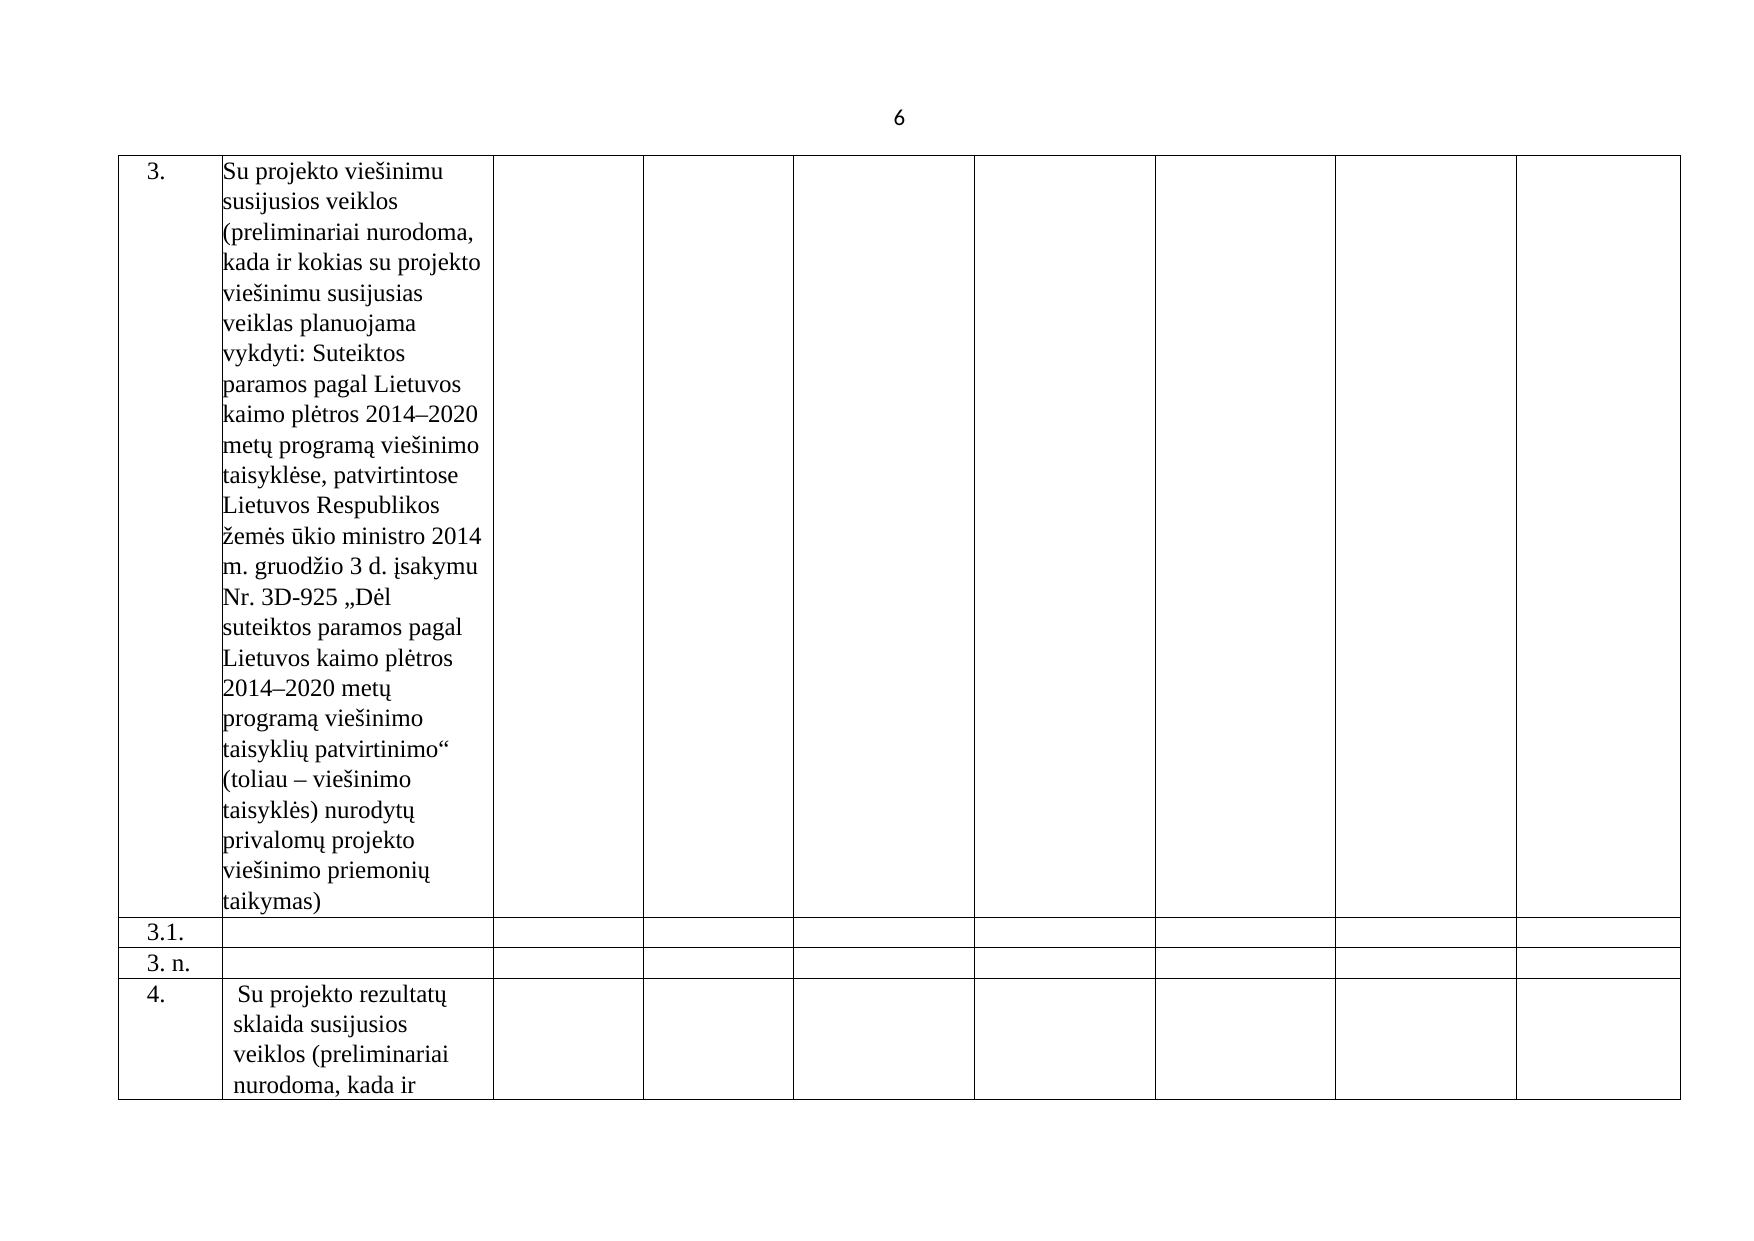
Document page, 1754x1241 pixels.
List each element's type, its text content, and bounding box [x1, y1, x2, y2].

table_cell [494, 979, 643, 1099]
table_cell [494, 156, 643, 916]
table_cell [1517, 156, 1680, 916]
table_cell [494, 918, 643, 947]
table_cell [223, 948, 493, 978]
table_cell 3. n. [119, 948, 222, 978]
table_cell [1156, 156, 1335, 916]
table_cell [1156, 948, 1335, 978]
table_cell [494, 948, 643, 978]
table_cell [1336, 979, 1516, 1099]
table_cell [644, 156, 793, 916]
table_cell Su projekto rezultatų sklaida susijusios veiklos (preliminariai nurodoma, kada ir [223, 979, 493, 1099]
table_cell [794, 918, 974, 947]
table_cell [1156, 979, 1335, 1099]
table_cell 3.1. [119, 918, 222, 947]
table_cell [1336, 156, 1516, 916]
table_cell [1517, 918, 1680, 947]
table_cell [1517, 979, 1680, 1099]
table_cell [794, 979, 974, 1099]
table_cell [644, 948, 793, 978]
table_cell [1156, 918, 1335, 947]
table_cell [975, 918, 1155, 947]
table_cell [1517, 948, 1680, 978]
table_cell [1336, 948, 1516, 978]
table_cell [794, 948, 974, 978]
table_cell [975, 156, 1155, 916]
table_cell 3. [119, 156, 222, 916]
table_cell [644, 979, 793, 1099]
table_cell [975, 979, 1155, 1099]
table_cell Su projekto viešinimu susijusios veiklos (preliminariai nurodoma, kada ir kokias su projekto viešinimu susijusias veiklas planuojama vykdyti: Suteiktos paramos pagal Lietuvos kaimo plėtros 2014–2020 metų programą viešinimo taisyklėse, patvirtintose Lietuvos Respublikos žemės ūkio ministro 2014 m. gruodžio 3 d. įsakymu Nr. 3D-925 „Dėl suteiktos paramos pagal Lietuvos kaimo plėtros 2014–2020 metų programą viešinimo taisyklių patvirtinimo“ (toliau – viešinimo taisyklės) nurodytų privalomų projekto viešinimo priemonių taikymas) [223, 156, 493, 916]
table_cell [223, 918, 493, 947]
table_cell [794, 156, 974, 916]
table_cell [644, 918, 793, 947]
table_cell [1336, 918, 1516, 947]
table_cell [975, 948, 1155, 978]
table_cell 4. [119, 979, 222, 1099]
